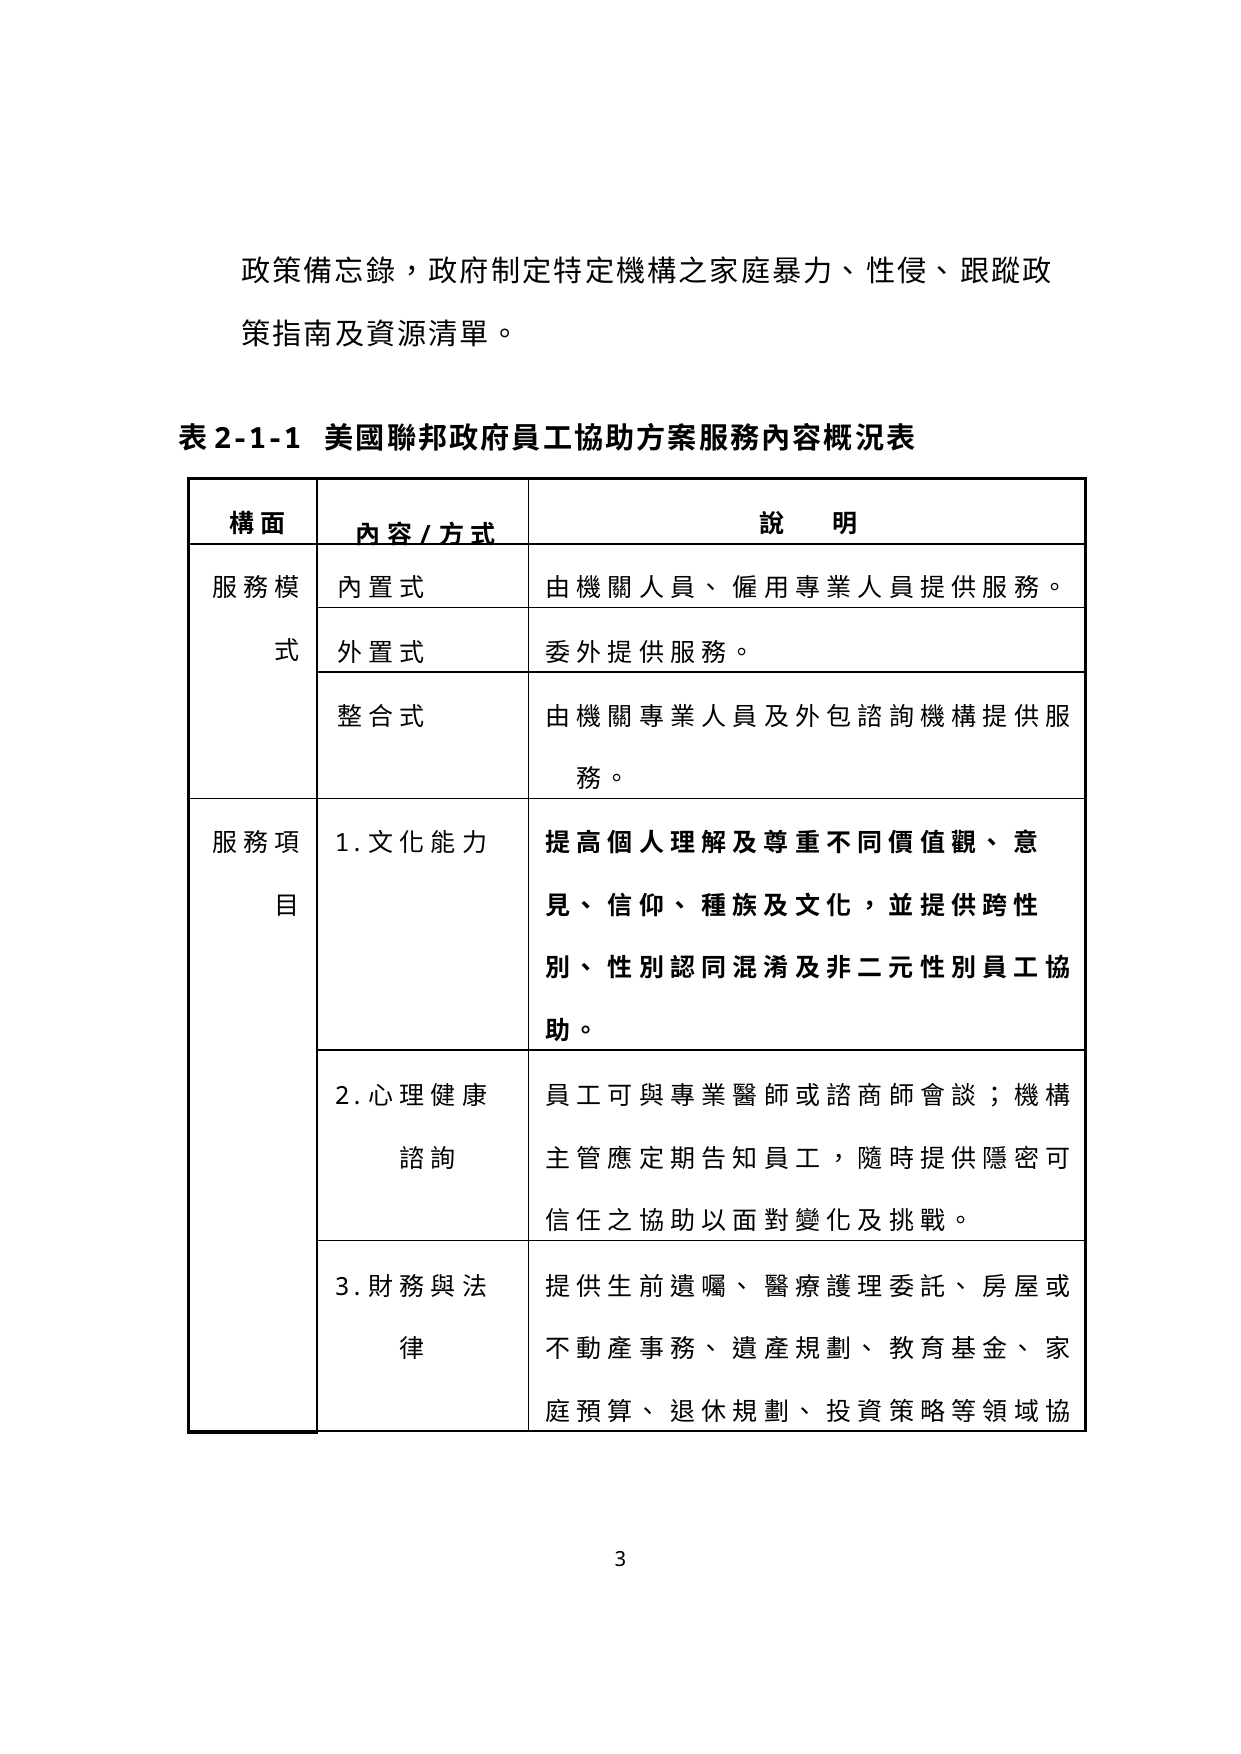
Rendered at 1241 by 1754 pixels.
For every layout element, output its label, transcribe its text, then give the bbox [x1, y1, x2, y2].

table_cell 2.心理健康諮詢 [318, 1051, 528, 1240]
table_header 說 明 [529, 480, 1084, 543]
table_cell 整合式 [318, 673, 528, 797]
table_cell 外置式 [318, 608, 528, 671]
table_cell 提高個人理解及尊重不同價值觀、意見、信仰、種族及文化，並提供跨性別、性別認同混淆及非二元性別員工協助。 [529, 799, 1084, 1049]
table_cell 委外提供服務。 [529, 608, 1084, 671]
table_cell 服務模式 [190, 545, 316, 797]
table_cell 由機關專業人員及外包諮詢機構提供服務。 [529, 673, 1084, 797]
table_cell 提供生前遺囑、醫療護理委託、房屋或不動產事務、遺產規劃、教育基金、家庭預算、退休規劃、投資策略等領域協 [529, 1241, 1084, 1430]
table_cell 1.文化能力 [318, 799, 528, 1049]
table_cell 員工可與專業醫師或諮商師會談；機構主管應定期告知員工，隨時提供隱密可信任之協助以面對變化及挑戰。 [529, 1051, 1084, 1240]
table_header 內容/方式 [318, 480, 528, 543]
table_cell 3.財務與法律 [318, 1241, 528, 1430]
table_cell 服務項目 [190, 799, 316, 1430]
text 政策備忘錄，政府制定特定機構之家庭暴力、性侵、跟蹤政策指南及資源清單。 [236, 227, 1063, 352]
table_cell 由機關人員、僱用專業人員提供服務。 [529, 545, 1084, 607]
text 表2-1-1 美國聯邦政府員工協助方案服務內容概況表 [177, 352, 1063, 477]
table_cell 內置式 [318, 545, 528, 607]
table_header 構面 [190, 480, 316, 543]
